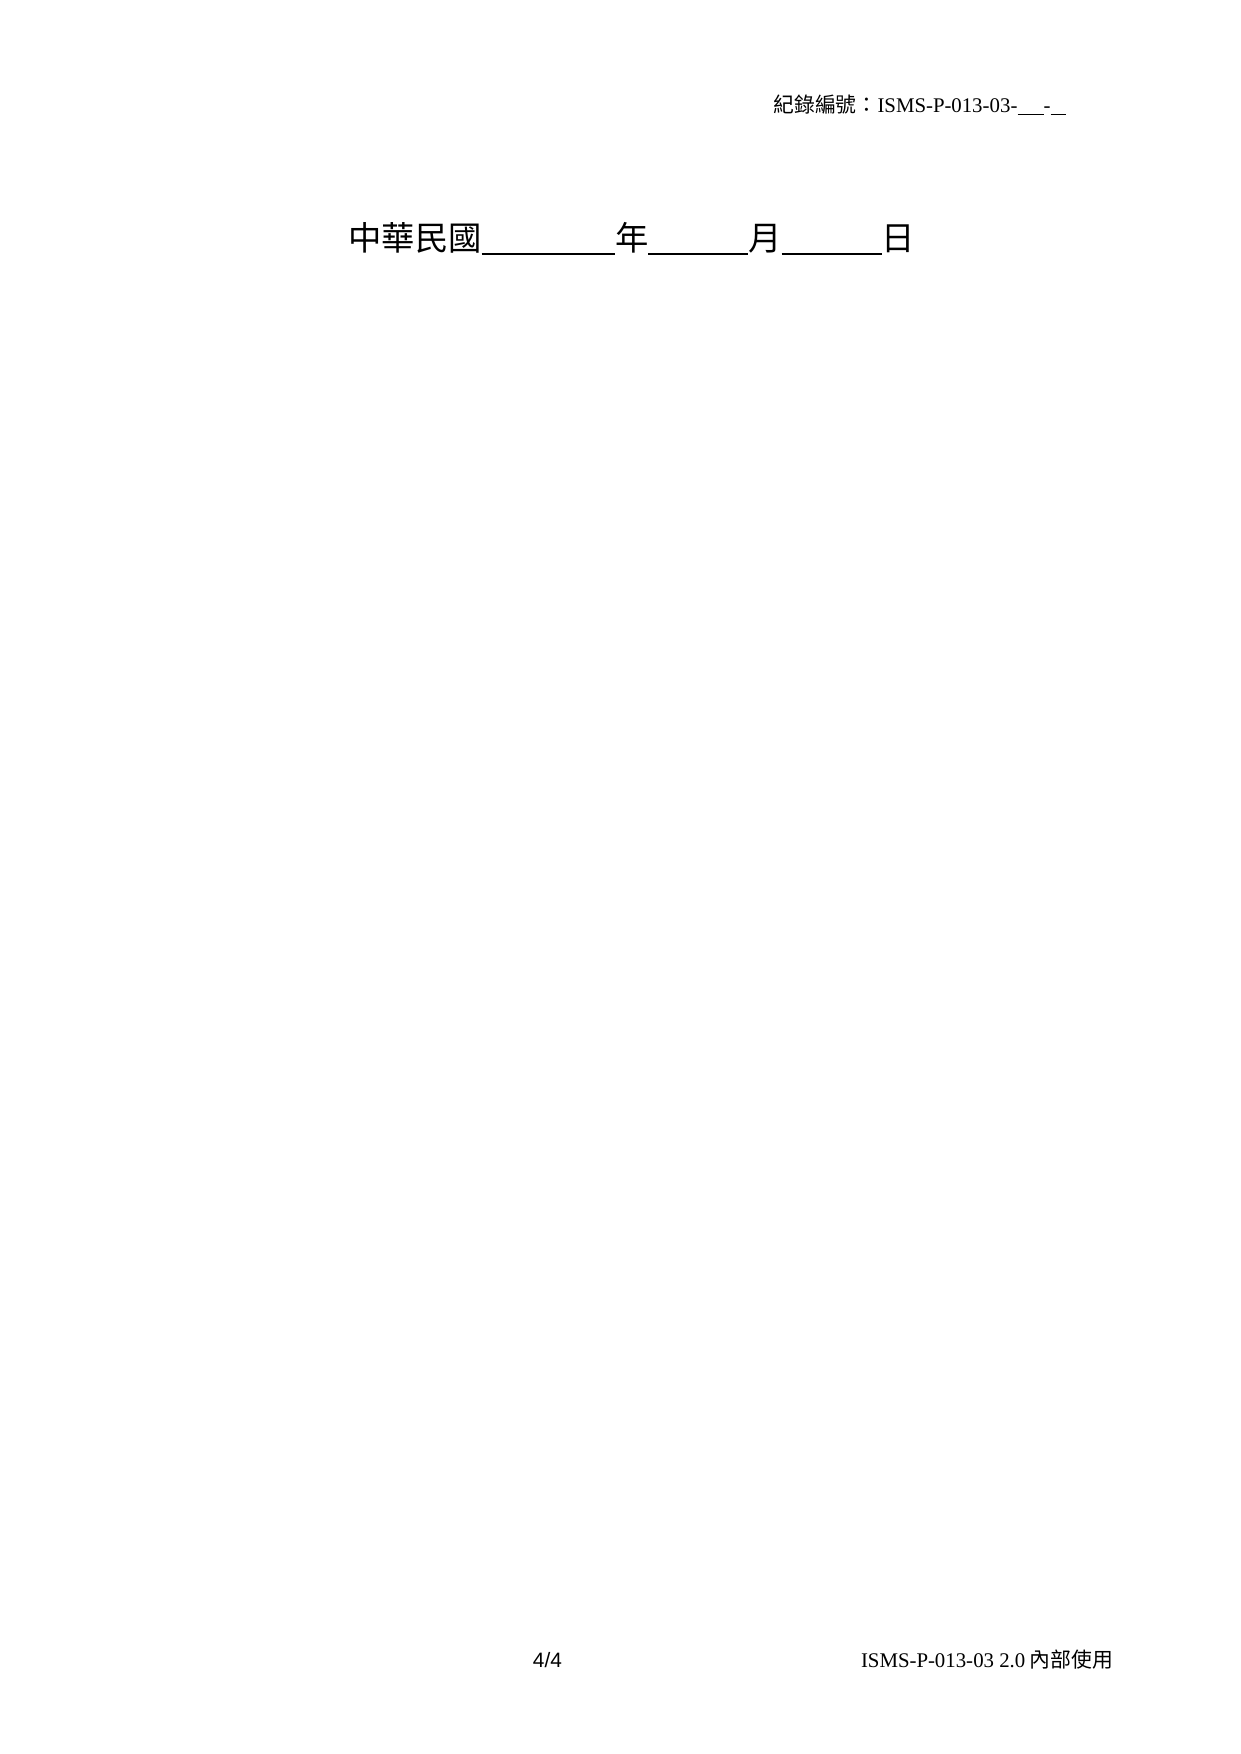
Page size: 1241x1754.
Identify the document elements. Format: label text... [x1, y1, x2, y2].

text 中華民國 年 月 日 [138, 194, 1125, 256]
